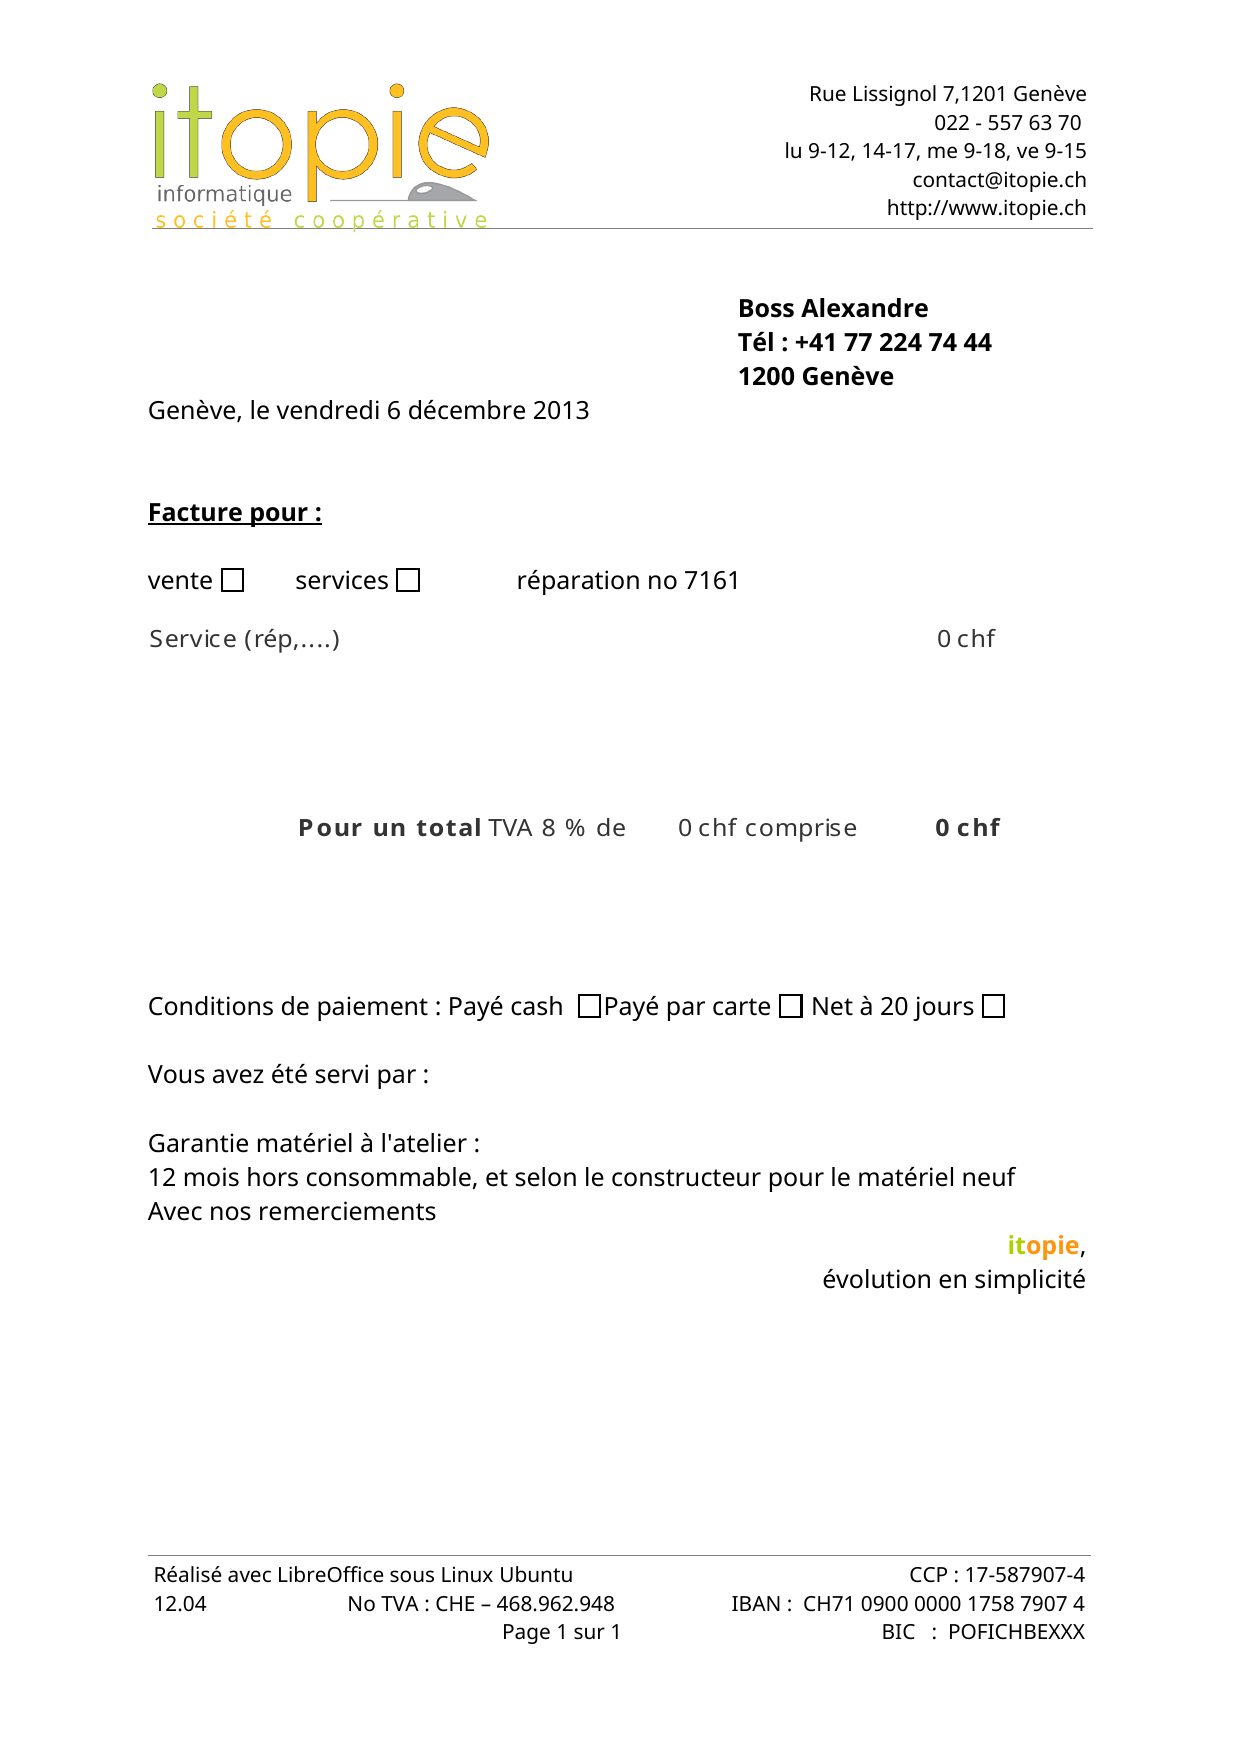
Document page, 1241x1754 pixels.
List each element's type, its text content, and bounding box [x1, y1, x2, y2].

text vente services réparation no 7161 [148, 563, 1093, 597]
text itopie, [148, 1227, 1093, 1262]
text 1200 Genève [148, 358, 1093, 392]
picture [138, 72, 500, 244]
text Tél : +41 77 224 74 44 [148, 324, 1093, 358]
text Facture pour : [148, 495, 1093, 529]
text évolution en simplicité [148, 1262, 1093, 1296]
text Vous avez été servi par : [148, 1057, 1093, 1091]
text Boss Alexandre [148, 290, 1093, 324]
text Garantie matériel à l'atelier : [148, 1125, 1093, 1159]
text Conditions de paiement : Payé cash Payé par carte Net à 20 jours [148, 989, 1093, 1023]
text Genève, le vendredi 6 décembre 2013 [148, 392, 1093, 427]
text Avec nos remerciements [148, 1193, 1093, 1227]
text 12 mois hors consommable, et selon le constructeur pour le matériel neuf [148, 1159, 1093, 1193]
